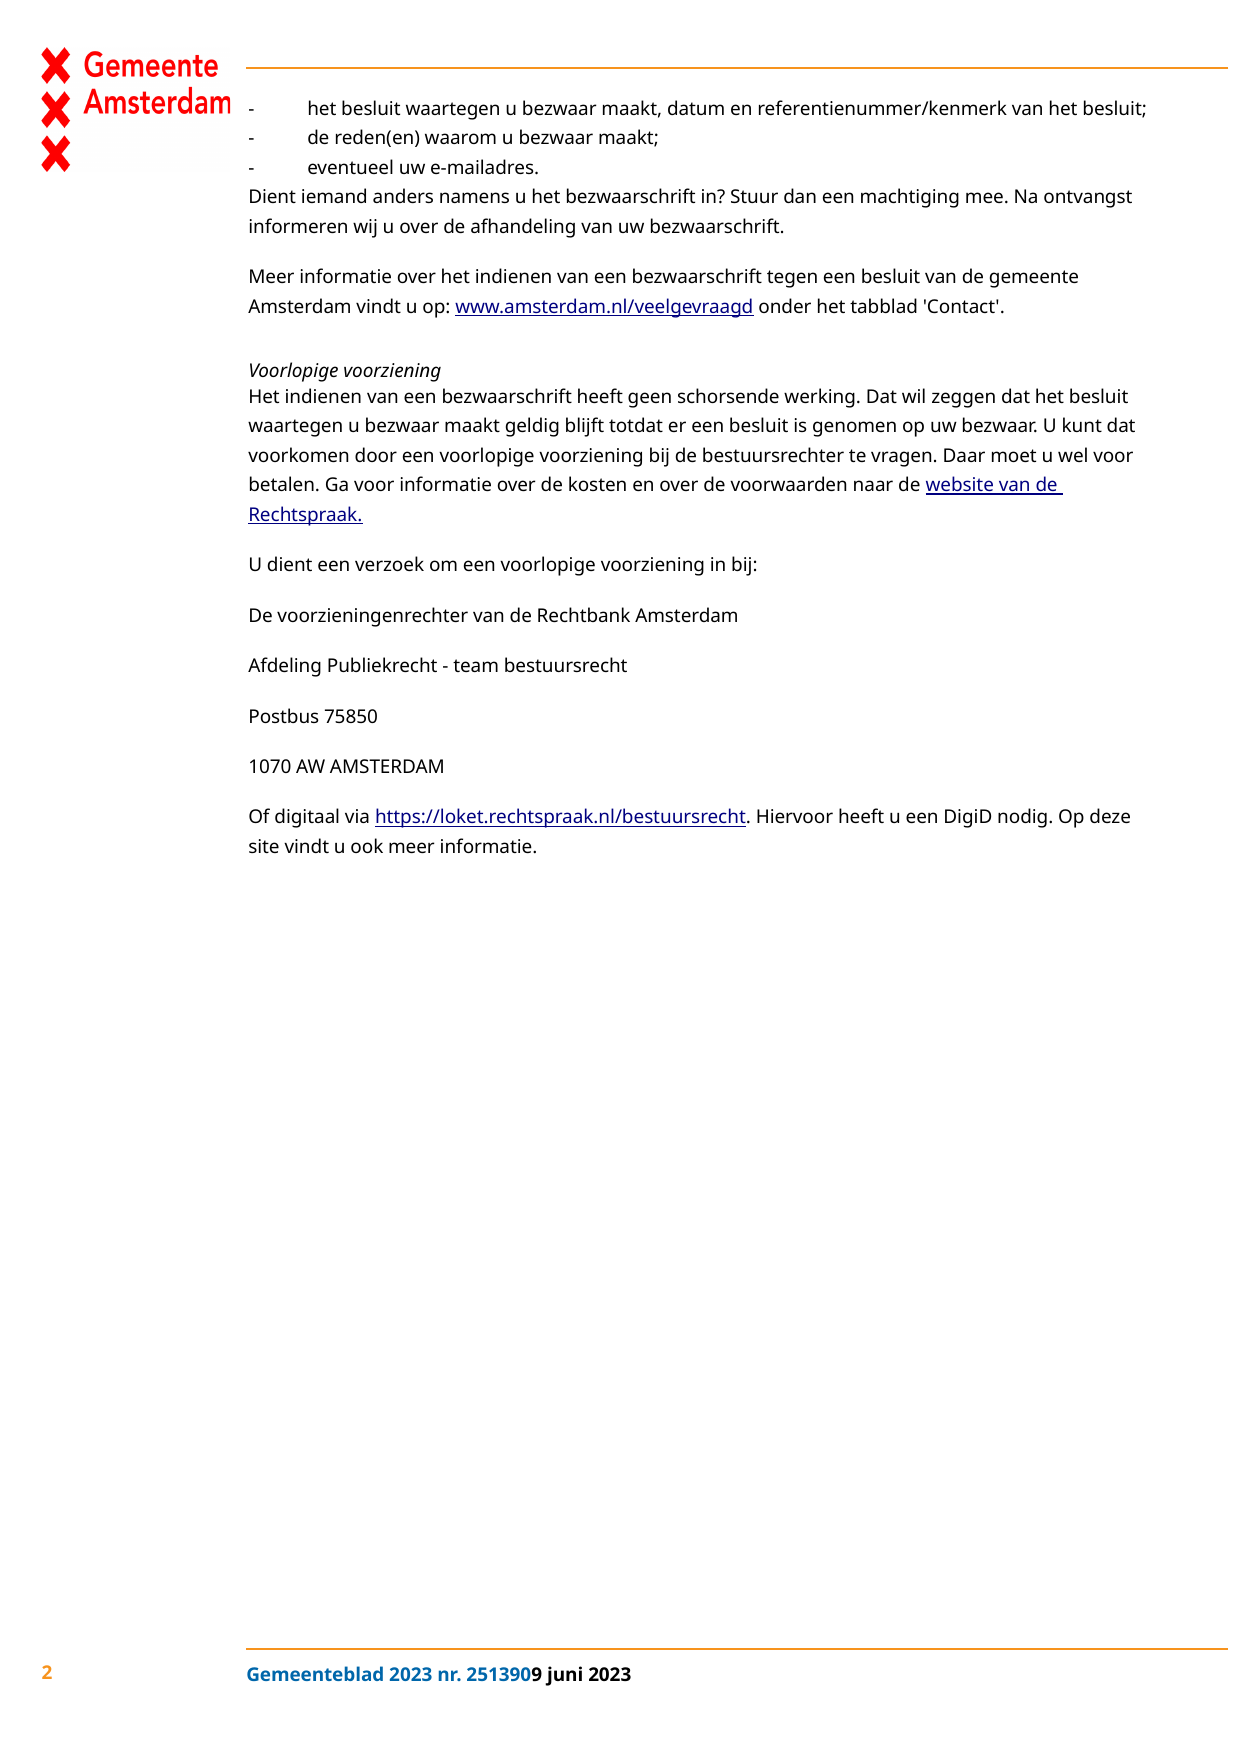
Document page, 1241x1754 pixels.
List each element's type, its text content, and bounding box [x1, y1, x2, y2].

picture [41, 47, 231, 172]
text Postbus 75850 [248, 703, 1152, 728]
text 1070 AW AMSTERDAM [248, 753, 1152, 779]
text De voorzieningenrechter van de Rechtbank Amsterdam [248, 602, 1152, 628]
text Voorlopige voorziening [248, 357, 1152, 383]
text Afdeling Publiekrecht - team bestuursrecht [248, 652, 1152, 678]
text Dient iemand anders namens u het bezwaarschrift in? Stuur dan een machtiging mee. Na ontvangst informeren wij u over de afhandeling van uw bezwaarschrift. [248, 183, 1152, 239]
text Het indienen van een bezwaarschrift heeft geen schorsende werking. Dat wil zeggen dat het besluit waartegen u bezwaar maakt geldig blijft totdat er een besluit is genomen op uw bezwaar. U kunt dat voorkomen door een voorlopige voorziening bij de bestuursrechter te vragen. Daar moet u wel voor betalen. Ga voor informatie over de kosten en over de voorwaarden naar de website van de Rechtspraak. [248, 383, 1152, 527]
list de reden(en) waarom u bezwaar maakt; [248, 124, 1152, 150]
text U dient een verzoek om een voorlopige voorziening in bij: [248, 552, 1152, 577]
list eventueel uw e-mailadres. [248, 154, 1152, 180]
text Of digitaal via https://loket.rechtspraak.nl/bestuursrecht. Hiervoor heeft u een DigiD nodig. Op deze site vindt u ook meer informatie. [248, 804, 1152, 859]
list het besluit waartegen u bezwaar maakt, datum en referentienummer/kenmerk van het besluit; [248, 95, 1152, 121]
text Meer informatie over het indienen van een bezwaarschrift tegen een besluit van de gemeente Amsterdam vindt u op: www.amsterdam.nl/veelgevraagd onder het tabblad 'Contact'. [248, 263, 1152, 319]
